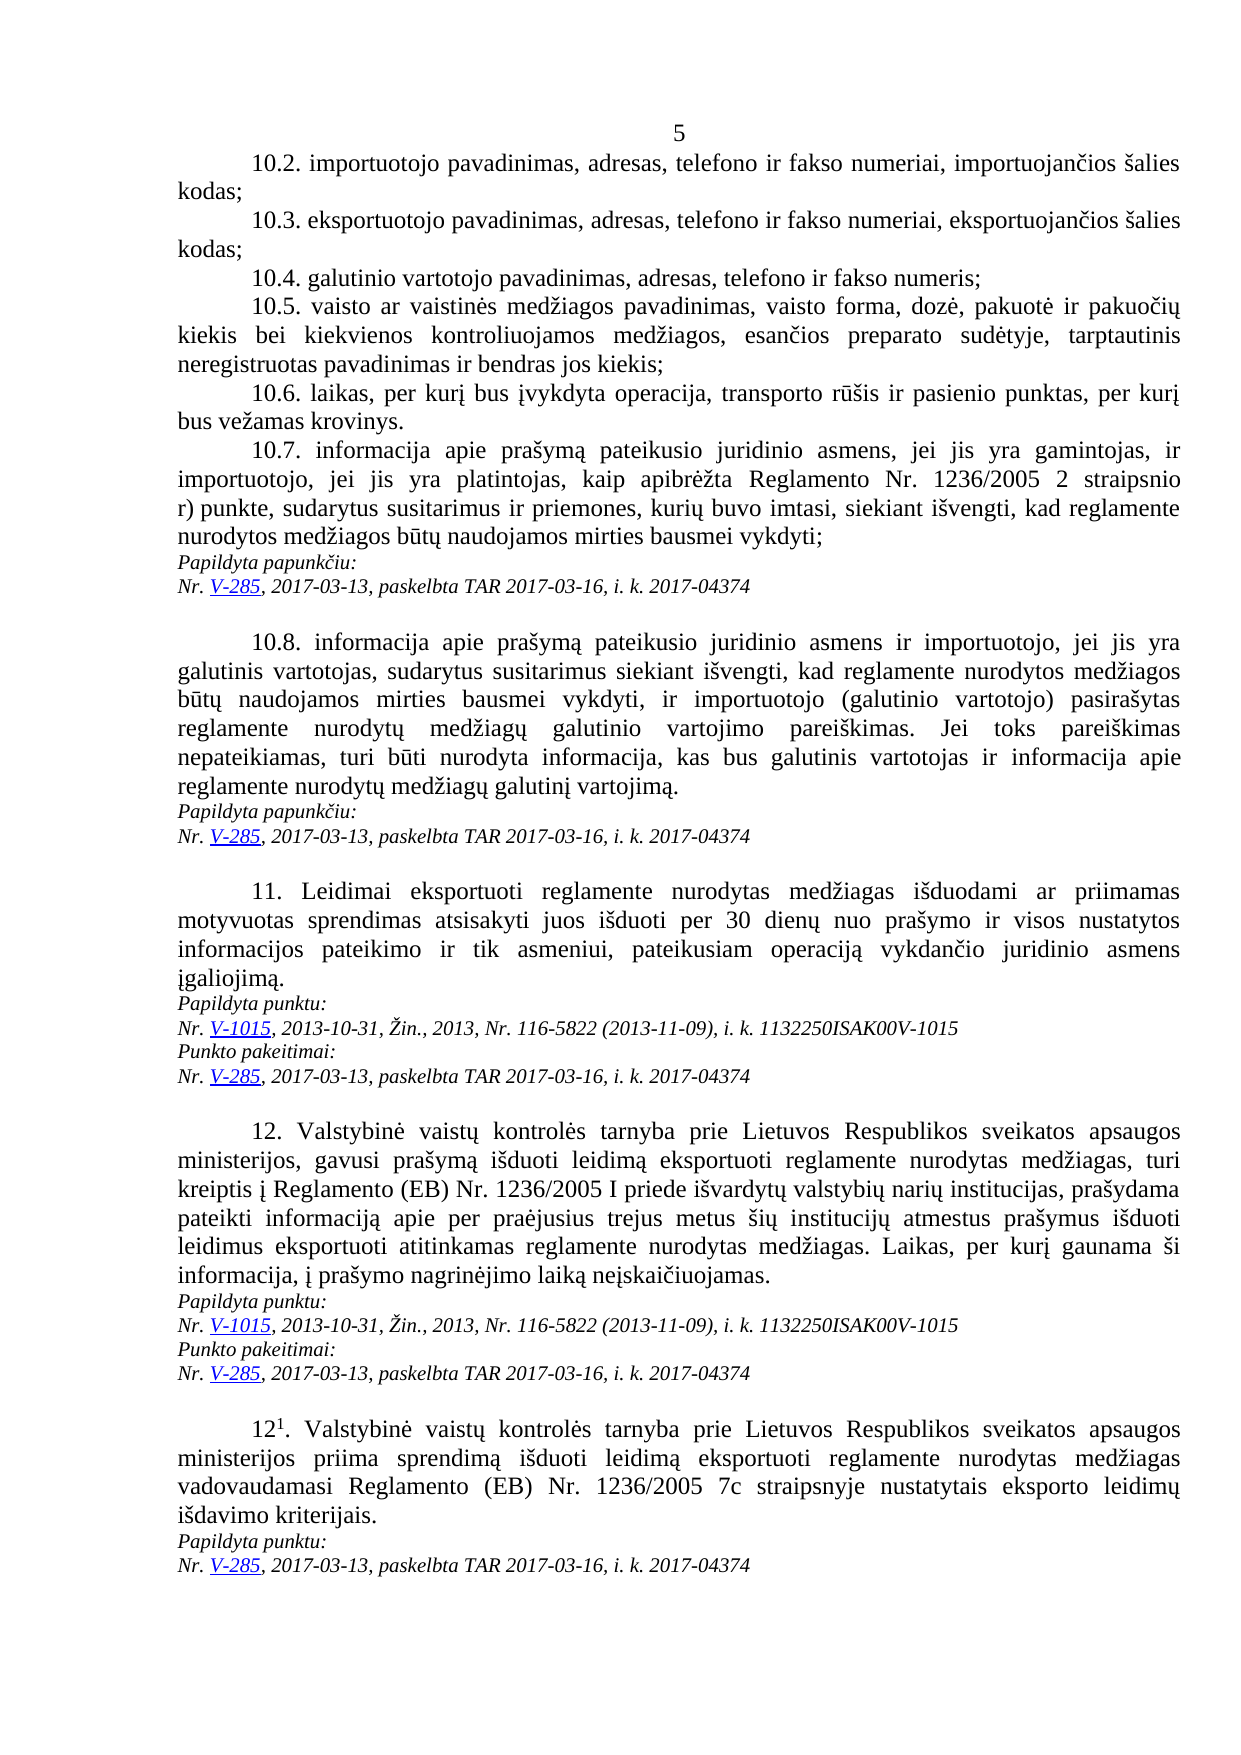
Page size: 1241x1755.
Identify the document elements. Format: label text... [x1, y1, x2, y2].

text Papildyta punktu: [177, 1289, 1181, 1313]
text Papildyta papunkčiu: [177, 550, 1181, 574]
text 10.6. laikas, per kurį bus įvykdyta operacija, transporto rūšis ir pasienio punktas, per kurį bus vežamas krovinys. [177, 378, 1181, 435]
text 10.2. importuotojo pavadinimas, adresas, telefono ir fakso numeriai, importuojančios šalies kodas; [177, 148, 1181, 205]
text Papildyta papunkčiu: [177, 799, 1181, 823]
text Punkto pakeitimai: [177, 1039, 1181, 1063]
text Nr. V-285, 2017-03-13, paskelbta TAR 2017-03-16, i. k. 2017-04374 [177, 1553, 1181, 1577]
text 10.4. galutinio vartotojo pavadinimas, adresas, telefono ir fakso numeris; [177, 263, 1181, 291]
text Papildyta punktu: [177, 1529, 1181, 1553]
text 10.5. vaisto ar vaistinės medžiagos pavadinimas, vaisto forma, dozė, pakuotė ir pakuočių kiekis bei kiekvienos kontroliuojamos medžiagos, esančios preparato sudėtyje, tarptautinis neregistruotas pavadinimas ir bendras jos kiekis; [177, 291, 1181, 378]
text Nr. V-1015, 2013-10-31, Žin., 2013, Nr. 116-5822 (2013-11-09), i. k. 1132250ISAK00V-1015 [177, 1313, 1181, 1337]
text 10.7. informacija apie prašymą pateikusio juridinio asmens, jei jis yra gamintojas, ir importuotojo, jei jis yra platintojas, kaip apibrėžta Reglamento Nr. 1236/2005 2 straipsnio r) punkte, sudarytus susitarimus ir priemones, kurių buvo imtasi, siekiant išvengti, kad reglamente nurodytos medžiagos būtų naudojamos mirties bausmei vykdyti; [177, 435, 1181, 550]
text 121. Valstybinė vaistų kontrolės tarnyba prie Lietuvos Respublikos sveikatos apsaugos ministerijos priima sprendimą išduoti leidimą eksportuoti reglamente nurodytas medžiagas vadovaudamasi Reglamento (EB) Nr. 1236/2005 7c straipsnyje nustatytais eksporto leidimų išdavimo kriterijais. [177, 1414, 1181, 1529]
text Nr. V-285, 2017-03-13, paskelbta TAR 2017-03-16, i. k. 2017-04374 [177, 574, 1181, 598]
text 10.8. informacija apie prašymą pateikusio juridinio asmens ir importuotojo, jei jis yra galutinis vartotojas, sudarytus susitarimus siekiant išvengti, kad reglamente nurodytos medžiagos būtų naudojamos mirties bausmei vykdyti, ir importuotojo (galutinio vartotojo) pasirašytas reglamente nurodytų medžiagų galutinio vartojimo pareiškimas. Jei toks pareiškimas nepateikiamas, turi būti nurodyta informacija, kas bus galutinis vartotojas ir informacija apie reglamente nurodytų medžiagų galutinį vartojimą. [177, 627, 1181, 799]
text Nr. V-285, 2017-03-13, paskelbta TAR 2017-03-16, i. k. 2017-04374 [177, 1063, 1181, 1088]
text Papildyta punktu: [177, 991, 1181, 1015]
text Nr. V-285, 2017-03-13, paskelbta TAR 2017-03-16, i. k. 2017-04374 [177, 1361, 1181, 1385]
text 11. Leidimai eksportuoti reglamente nurodytas medžiagas išduodami ar priimamas motyvuotas sprendimas atsisakyti juos išduoti per 30 dienų nuo prašymo ir visos nustatytos informacijos pateikimo ir tik asmeniui, pateikusiam operaciją vykdančio juridinio asmens įgaliojimą. [177, 876, 1181, 991]
text Punkto pakeitimai: [177, 1337, 1181, 1361]
text Nr. V-285, 2017-03-13, paskelbta TAR 2017-03-16, i. k. 2017-04374 [177, 823, 1181, 848]
text 10.3. eksportuotojo pavadinimas, adresas, telefono ir fakso numeriai, eksportuojančios šalies kodas; [177, 205, 1181, 263]
text 12. Valstybinė vaistų kontrolės tarnyba prie Lietuvos Respublikos sveikatos apsaugos ministerijos, gavusi prašymą išduoti leidimą eksportuoti reglamente nurodytas medžiagas, turi kreiptis į Reglamento (EB) Nr. 1236/2005 I priede išvardytų valstybių narių institucijas, prašydama pateikti informaciją apie per praėjusius trejus metus šių institucijų atmestus prašymus išduoti leidimus eksportuoti atitinkamas reglamente nurodytas medžiagas. Laikas, per kurį gaunama ši informacija, į prašymo nagrinėjimo laiką neįskaičiuojamas. [177, 1116, 1181, 1289]
text Nr. V-1015, 2013-10-31, Žin., 2013, Nr. 116-5822 (2013-11-09), i. k. 1132250ISAK00V-1015 [177, 1015, 1181, 1039]
